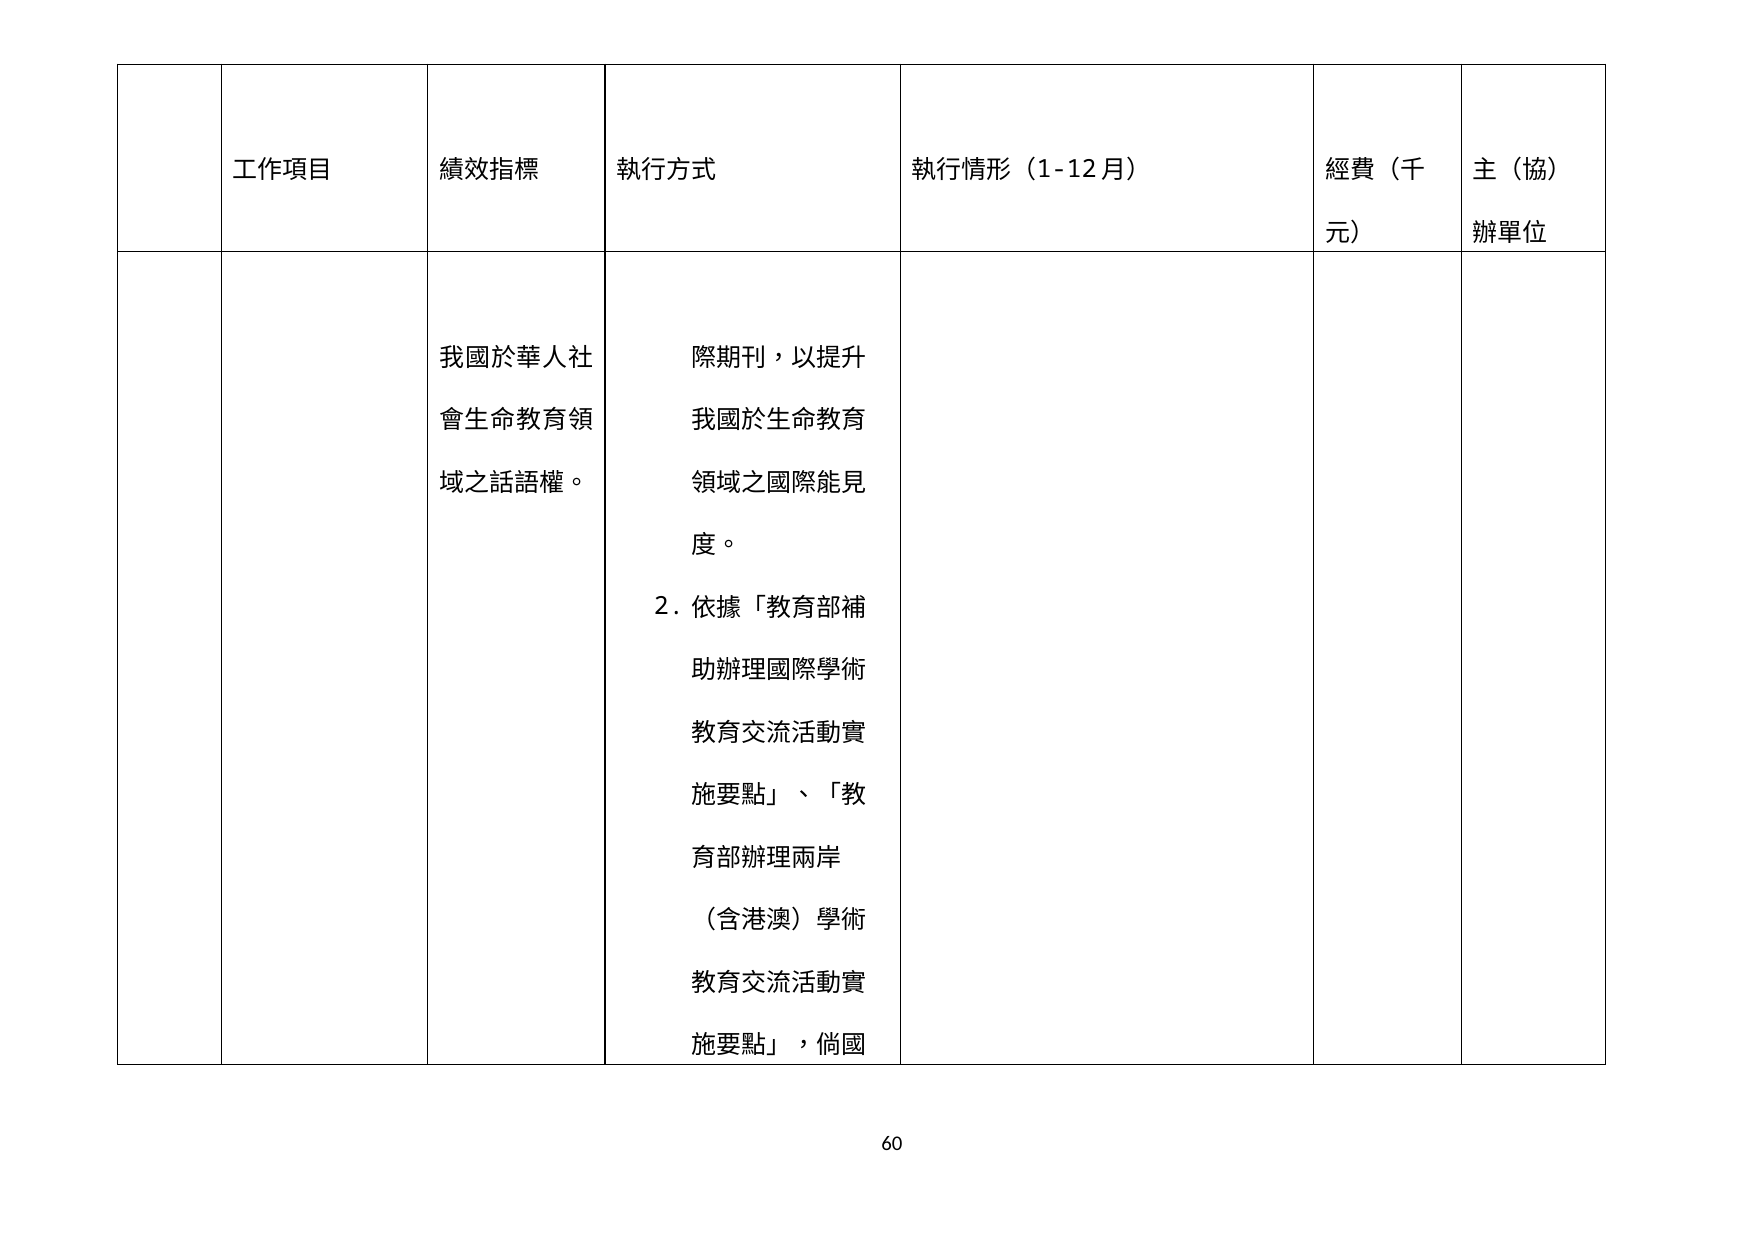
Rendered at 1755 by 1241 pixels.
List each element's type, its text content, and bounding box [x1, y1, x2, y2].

table_cell 我國於華人社會生命教育領域之話語權。 [428, 252, 604, 1063]
table_cell 際期刊，以提升我國於生命教育領域之國際能見度。 依據「教育部補助辦理國際學術教育交流活動實施要點」、「教育部辦理兩岸（含港澳）學術教育交流活動實施要點」，倘國 [606, 252, 900, 1063]
table_header 工作項目 [222, 65, 427, 251]
table_header 主（協）辦單位 [1462, 65, 1605, 251]
table_header 執行情形（1-12月） [901, 65, 1313, 251]
table_header 經費（千元） [1314, 65, 1461, 251]
table_header [118, 65, 221, 251]
table_header 執行方式 [606, 65, 900, 251]
table_header 績效指標 [428, 65, 604, 251]
table_cell [901, 252, 1313, 1063]
table_cell [118, 252, 221, 1063]
table_cell [1462, 252, 1605, 1063]
table_cell [1314, 252, 1461, 1063]
table_cell [222, 252, 427, 1063]
